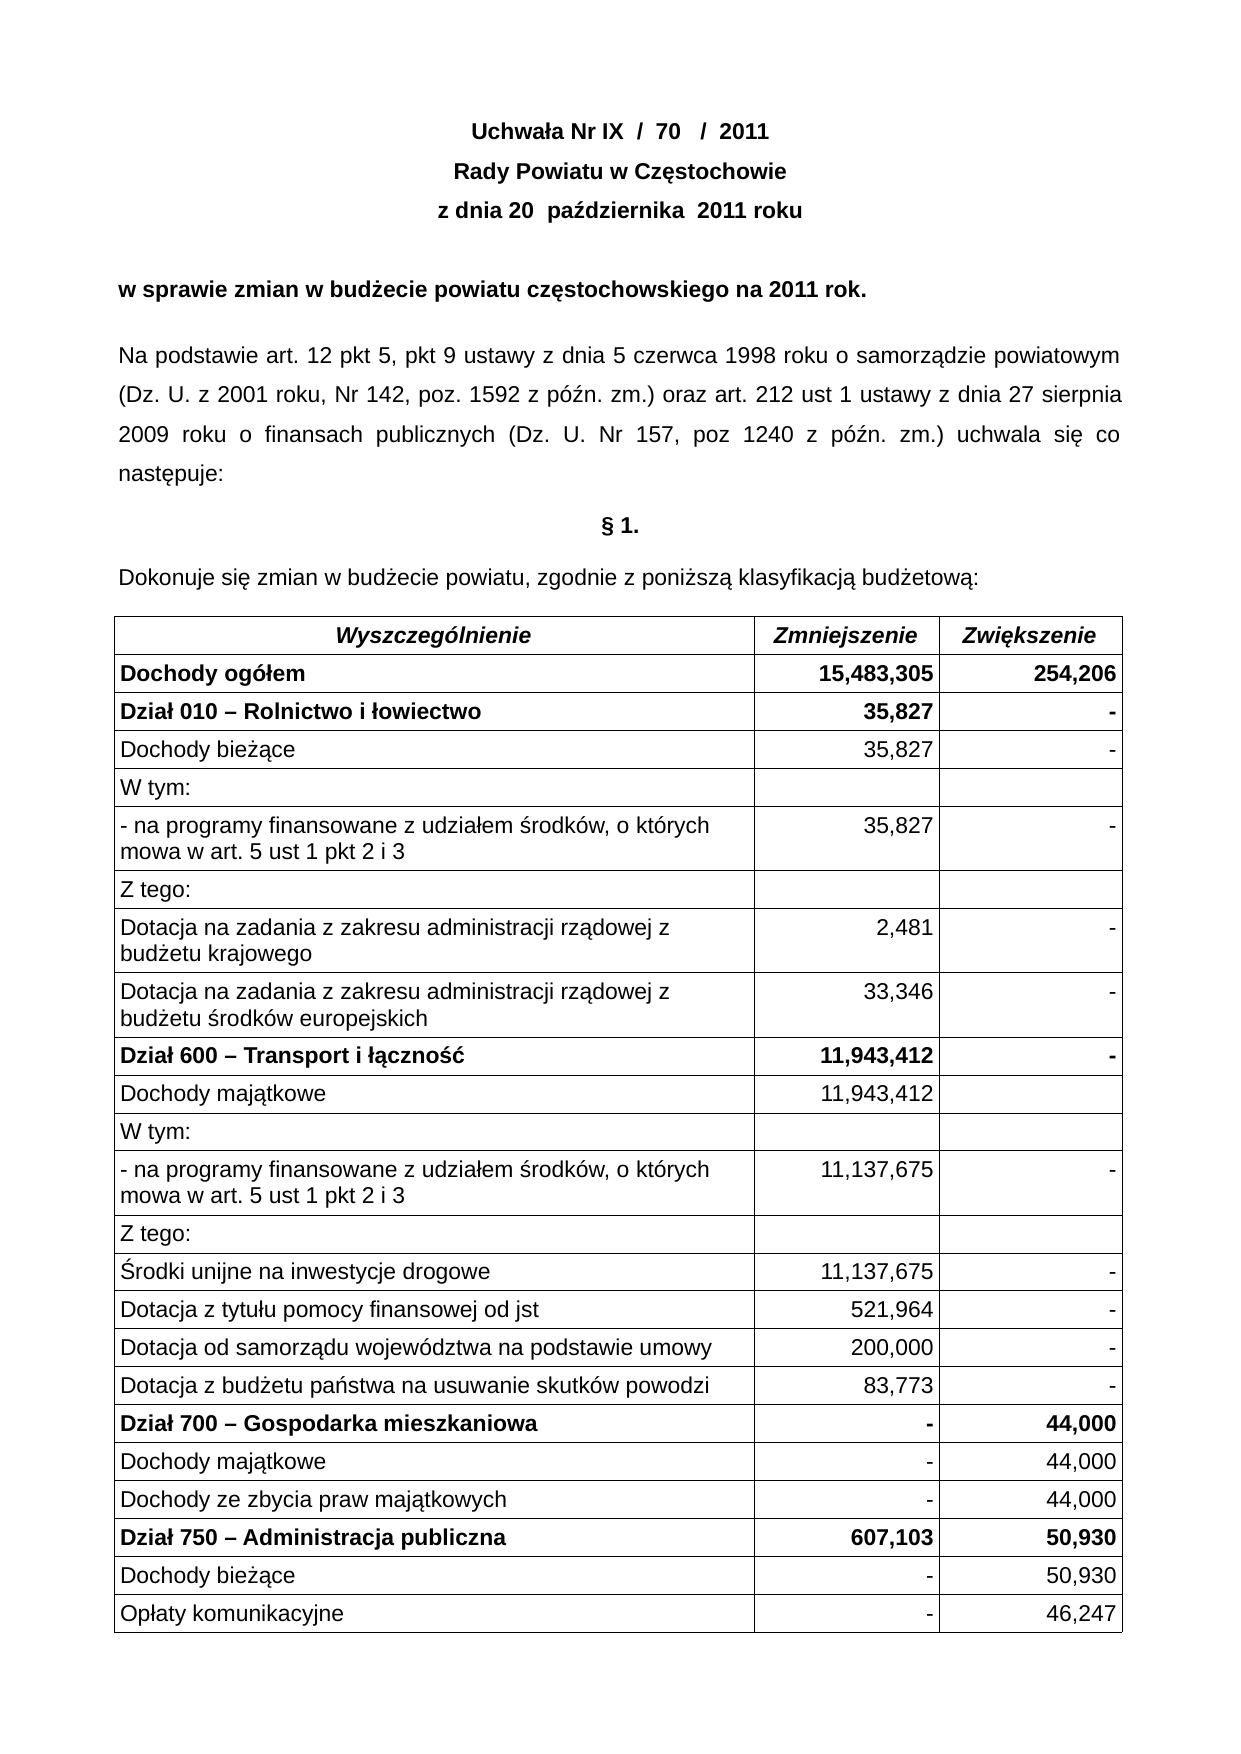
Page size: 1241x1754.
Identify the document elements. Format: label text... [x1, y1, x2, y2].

table_cell - [755, 1405, 939, 1442]
table_cell - na programy finansowane z udziałem środków, o których mowa w art. 5 ust 1 pkt 2 i 3 [115, 807, 754, 870]
table_cell - [755, 1595, 939, 1632]
table_header Zmniejszenie [755, 617, 939, 654]
text Na podstawie art. 12 pkt 5, pkt 9 ustawy z dnia 5 czerwca 1998 roku o samorządzie powiatowym (Dz. U. z 2001 roku, Nr 142, poz. 1592 z późn. zm.) oraz art. 212 ust 1 ustawy z dnia 27 sierpnia 2009 roku o finansach publicznych (Dz. U. Nr 157, poz 1240 z późn. zm.) uchwala się co następuje: [118, 342, 1122, 487]
table_cell 35 827 [755, 731, 939, 768]
table_cell 46 247 [940, 1595, 1122, 1632]
table_cell - [940, 1291, 1122, 1328]
table_cell 44 000 [940, 1405, 1122, 1442]
text Uchwała Nr IX / 70 / 2011 [118, 118, 1122, 144]
table_cell - [940, 1254, 1122, 1290]
table_cell Z tego: [115, 1216, 754, 1252]
table_cell 11 943 412 [755, 1038, 939, 1074]
table_cell Dochody majątkowe [115, 1443, 754, 1480]
table_cell - [755, 1443, 939, 1480]
table_cell - [940, 1038, 1122, 1074]
table_header Wyszczególnienie [115, 617, 754, 654]
table_cell 254 206 [940, 655, 1122, 692]
table_cell - [940, 731, 1122, 768]
table_cell [940, 871, 1122, 908]
table_cell 44 000 [940, 1443, 1122, 1480]
table_cell - [940, 1151, 1122, 1214]
text Rady Powiatu w Częstochowie [118, 158, 1122, 184]
table_cell Środki unijne na inwestycje drogowe [115, 1254, 754, 1290]
table_cell [940, 1076, 1122, 1112]
table_cell Dochody ze zbycia praw majątkowych [115, 1481, 754, 1518]
table_cell - na programy finansowane z udziałem środków, o których mowa w art. 5 ust 1 pkt 2 i 3 [115, 1151, 754, 1214]
table_cell 35 827 [755, 693, 939, 730]
table_cell - [940, 1367, 1122, 1404]
table_cell Dochody majątkowe [115, 1076, 754, 1112]
table_cell W tym: [115, 1114, 754, 1150]
table_cell Dział 010 – Rolnictwo i łowiectwo [115, 693, 754, 730]
text z dnia 20 października 2011 roku [118, 197, 1122, 223]
table_cell 15 483 305 [755, 655, 939, 692]
table_cell Dział 700 – Gospodarka mieszkaniowa [115, 1405, 754, 1442]
table_cell Dotacja na zadania z zakresu administracji rządowej z budżetu środków europejskich [115, 973, 754, 1037]
table_cell 50 930 [940, 1519, 1122, 1556]
table_cell 35 827 [755, 807, 939, 870]
table_cell Dotacja z tytułu pomocy finansowej od jst [115, 1291, 754, 1328]
table_cell Dochody bieżące [115, 1557, 754, 1594]
table_cell - [940, 693, 1122, 730]
text Dokonuje się zmian w budżecie powiatu, zgodnie z poniższą klasyfikacją budżetową: [118, 564, 1122, 591]
table_cell Dotacja na zadania z zakresu administracji rządowej z budżetu krajowego [115, 909, 754, 972]
table_header Zwiększenie [940, 617, 1122, 654]
table_cell Dochody ogółem [115, 655, 754, 692]
table_cell 2 481 [755, 909, 939, 972]
table_cell Dotacja z budżetu państwa na usuwanie skutków powodzi [115, 1367, 754, 1404]
table_cell [755, 871, 939, 908]
table_cell 11 137 675 [755, 1254, 939, 1290]
table_cell - [940, 973, 1122, 1037]
table_cell - [940, 909, 1122, 972]
table_cell W tym: [115, 769, 754, 806]
table_cell 11 137 675 [755, 1151, 939, 1214]
table_cell [755, 1216, 939, 1252]
table_cell [755, 1114, 939, 1150]
table_cell Dochody bieżące [115, 731, 754, 768]
text § 1. [118, 512, 1122, 539]
table_cell Opłaty komunikacyjne [115, 1595, 754, 1632]
table_cell 83 773 [755, 1367, 939, 1404]
table_cell 521 964 [755, 1291, 939, 1328]
table_cell Z tego: [115, 871, 754, 908]
table_cell [940, 1216, 1122, 1252]
table_cell - [755, 1557, 939, 1594]
table_cell 50 930 [940, 1557, 1122, 1594]
table_cell 11 943 412 [755, 1076, 939, 1112]
table_cell [940, 1114, 1122, 1150]
table_cell [940, 769, 1122, 806]
table_cell [755, 769, 939, 806]
text w sprawie zmian w budżecie powiatu częstochowskiego na 2011 rok. [118, 276, 1122, 302]
table_cell Dział 750 – Administracja publiczna [115, 1519, 754, 1556]
table_cell - [755, 1481, 939, 1518]
table_cell 44 000 [940, 1481, 1122, 1518]
table_cell 33 346 [755, 973, 939, 1037]
table_cell 200 000 [755, 1329, 939, 1366]
table_cell Dotacja od samorządu województwa na podstawie umowy [115, 1329, 754, 1366]
table_cell Dział 600 – Transport i łączność [115, 1038, 754, 1074]
table_cell - [940, 807, 1122, 870]
table_cell 607 103 [755, 1519, 939, 1556]
table_cell - [940, 1329, 1122, 1366]
